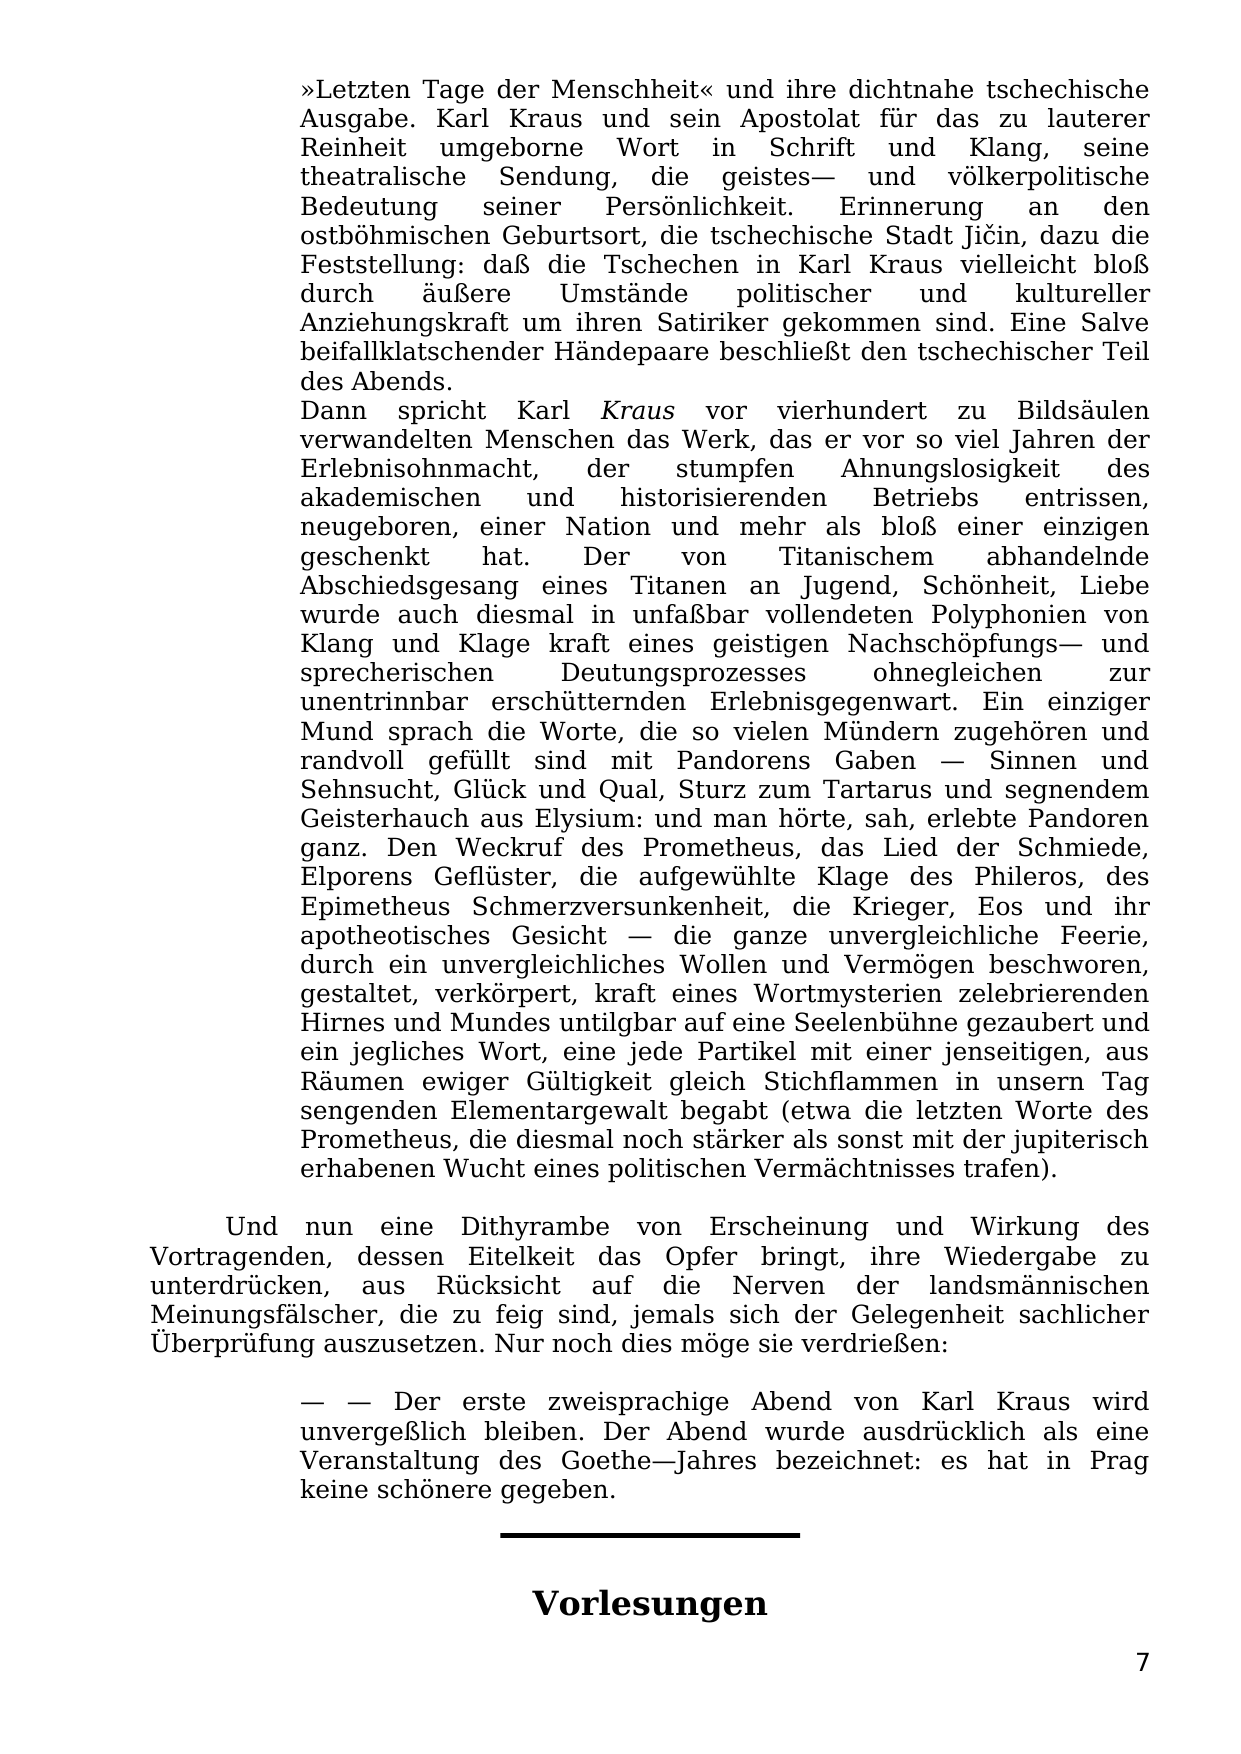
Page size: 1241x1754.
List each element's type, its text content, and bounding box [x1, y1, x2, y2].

text — — Der erste zweisprachige Abend von Karl Kraus wird unvergeßlich bleiben. Der Abend wurde ausdrücklich als eine Veranstaltung des Goethe—Jahres bezeichnet: es hat in Prag keine schönere gegeben. [300, 1387, 1151, 1504]
text Vorlesungen [150, 1559, 1151, 1623]
text Und nun eine Dithyrambe von Erscheinung und Wirkung des Vortragenden, dessen Eitelkeit das Opfer bringt, ihre Wiedergabe zu unterdrücken, aus Rücksicht auf die Nerven der landsmännischen Meinungsfälscher, die zu feig sind, jemals sich der Gelegenheit sachlicher Überprüfung auszusetzen. Nur noch dies möge sie verdrießen: [150, 1212, 1151, 1358]
text Dann spricht Karl Kraus vor vierhundert zu Bildsäulen verwandelten Menschen das Werk, das er vor so viel Jahren der Erlebnis­ohnmacht, der stumpfen Ahnungslosigkeit des akademischen und historisierenden Betriebs entrissen, neugeboren, einer Nation und mehr als bloß einer einzigen geschenkt hat. Der von Titanischem abhandelnde Abschiedsgesang eines Titanen an Jugend, Schönheit, Liebe wurde auch diesmal in unfaßbar vollendeten Polyphonien von Klang und Klage kraft eines geistigen Nachschöpfungs— und sprecherischen Deutungsprozesses ohnegleichen zur unentrinnbar erschütternden Erlebnisgegenwart. Ein einziger Mund sprach die Worte, die so vielen Mündern zugehören und randvoll gefüllt sind mit Pandorens Gaben — Sinnen und Sehnsucht, Glück und Qual, Sturz zum Tartarus und segnendem Geisterhauch aus Elysium: und man hörte, sah, erlebte Pandoren ganz. Den Weckruf des Prometheus, das Lied der Schmiede, Elporens Geflüster, die aufgewühlte Klage des Phileros, des Epimetheus Schmerzversunkenheit, die Krieger, Eos und ihr apotheotisches Gesicht — die ganze unvergleichliche Feerie, durch ein unvergleichliches Wollen und Vermögen beschworen, gestaltet, verkörpert, kraft eines Wortmysterien zelebrierenden Hirnes und Mundes untilgbar auf eine Seelenbühne gezaubert und ein jegliches Wort, eine jede Partikel mit einer jenseitigen, aus Räumen ewiger Gültigkeit gleich Stichflammen in unsern Tag sengenden Elementargewalt begabt (etwa die letzten Worte des Prometheus, die diesmal noch stärker als sonst mit der jupiterisch erhabenen Wucht eines politischen Vermächtnisses trafen). [300, 396, 1151, 1183]
text »Letzten Tage der Menschheit« und ihre dichtnahe tschechische Ausgabe. Karl Kraus und sein Apostolat für das zu lauterer Reinheit umgeborne Wort in Schrift und Klang, seine theatralische Sendung, die geistes— und völkerpolitische Bedeutung seiner Persönlichkeit. Erinnerung an den ostböhmischen Geburtsort, die tschechische Stadt Jičin, dazu die Feststellung: daß die Tschechen in Karl Kraus vielleicht bloß durch äußere Umstände politischer und kultureller Anziehungskraft um ihren Satiriker gekommen sind. Eine Salve beifallklatschender Händepaare beschließt den tschechischer Teil des Abends. [300, 75, 1151, 396]
picture [500, 1533, 801, 1538]
